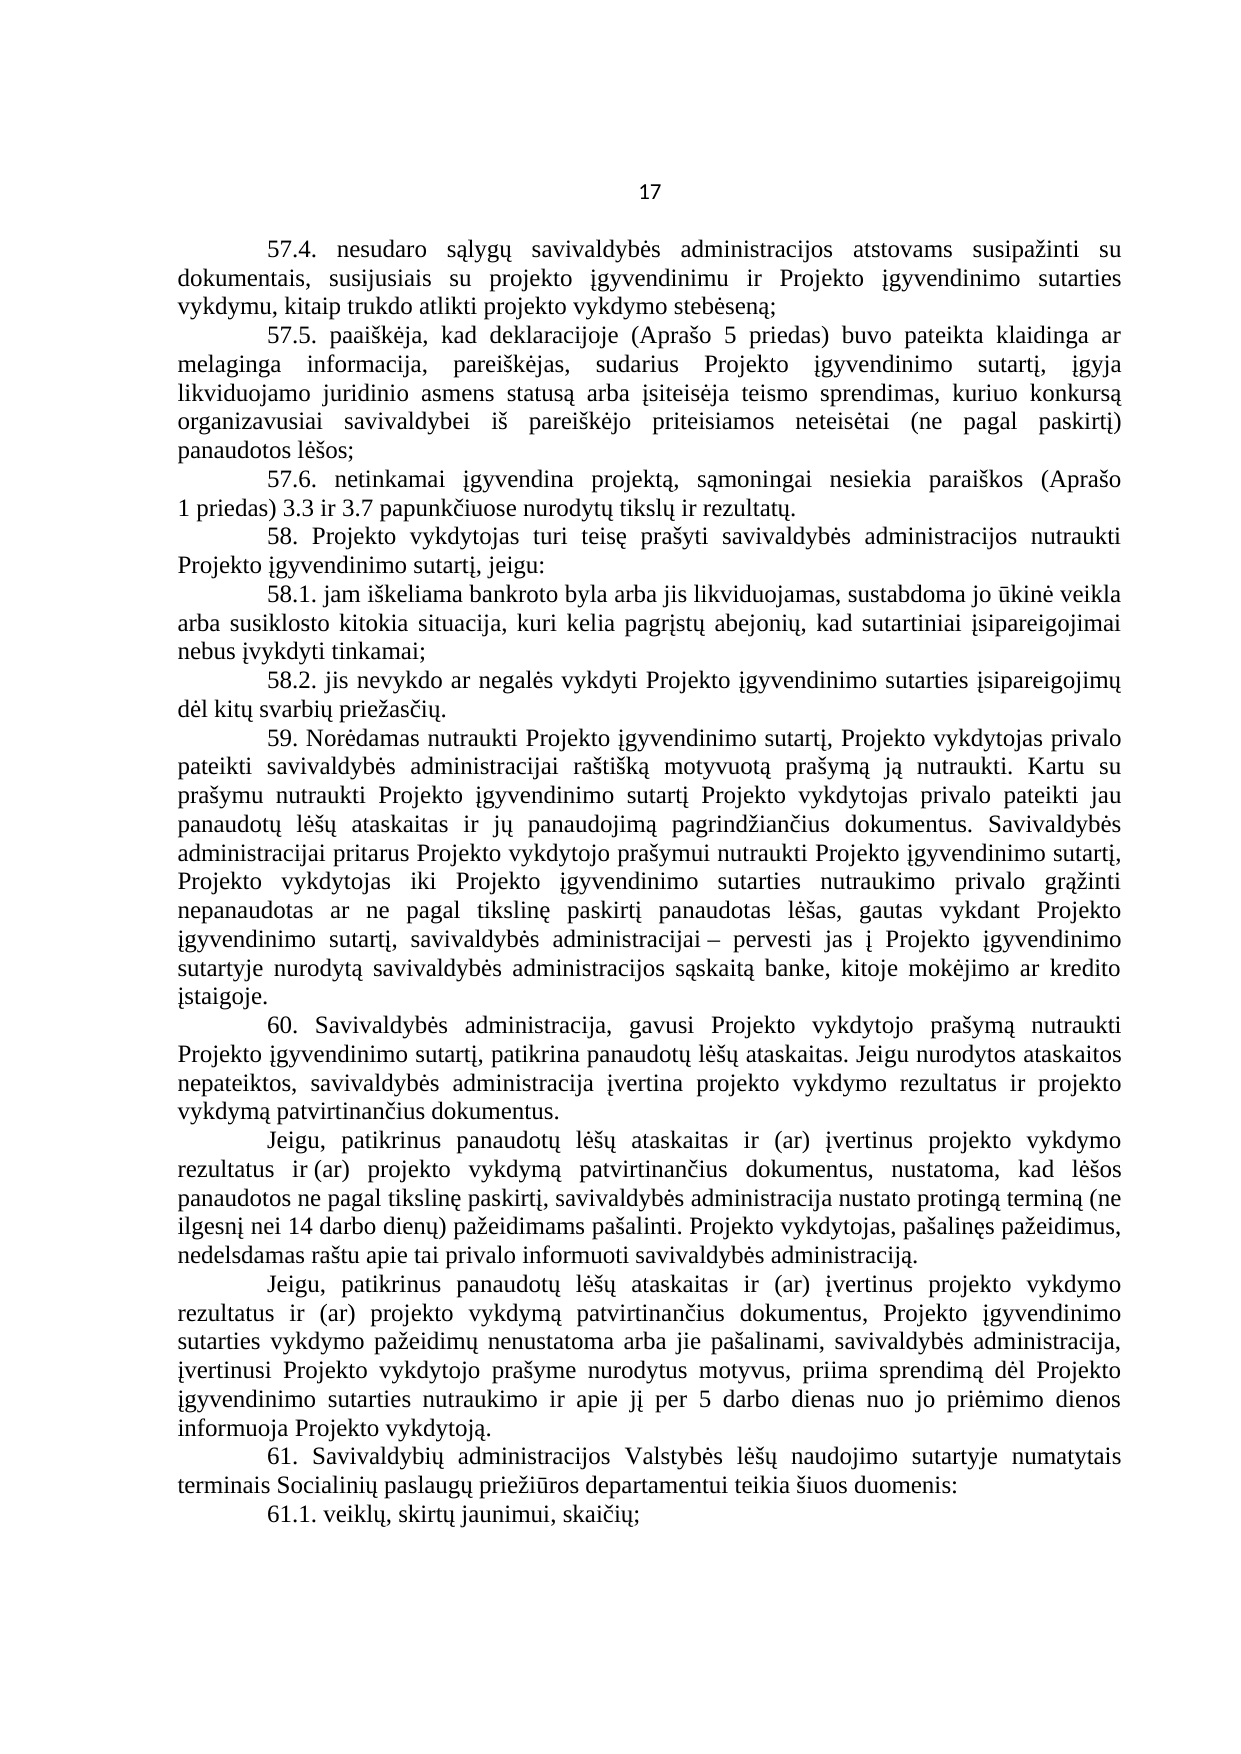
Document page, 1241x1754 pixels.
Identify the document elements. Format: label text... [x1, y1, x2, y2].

text 59. Norėdamas nutraukti Projekto įgyvendinimo sutartį, Projekto vykdytojas privalo pateikti savivaldybės administracijai raštišką motyvuotą prašymą ją nutraukti. Kartu su prašymu nutraukti Projekto įgyvendinimo sutartį Projekto vykdytojas privalo pateikti jau panaudotų lėšų ataskaitas ir jų panaudojimą pagrindžiančius dokumentus. Savivaldybės administracijai pritarus Projekto vykdytojo prašymui nutraukti Projekto įgyvendinimo sutartį, Projekto vykdytojas iki Projekto įgyvendinimo sutarties nutraukimo privalo grąžinti nepanaudotas ar ne pagal tikslinę paskirtį panaudotas lėšas, gautas vykdant Projekto įgyvendinimo sutartį, savivaldybės administracijai – pervesti jas į Projekto įgyvendinimo sutartyje nurodytą savivaldybės administracijos sąskaitą banke, kitoje mokėjimo ar kredito įstaigoje. [177, 723, 1122, 1010]
text 57.4. nesudaro sąlygų savivaldybės administracijos atstovams susipažinti su dokumentais, susijusiais su projekto įgyvendinimu ir Projekto įgyvendinimo sutarties vykdymu, kitaip trukdo atlikti projekto vykdymo stebėseną; [177, 234, 1122, 320]
text 58.2. jis nevykdo ar negalės vykdyti Projekto įgyvendinimo sutarties įsipareigojimų dėl kitų svarbių priežasčių. [177, 665, 1122, 723]
text 61. Savivaldybių administracijos Valstybės lėšų naudojimo sutartyje numatytais terminais Socialinių paslaugų priežiūros departamentui teikia šiuos duomenis: [177, 1441, 1122, 1499]
text 58. Projekto vykdytojas turi teisę prašyti savivaldybės administracijos nutraukti Projekto įgyvendinimo sutartį, jeigu: [177, 521, 1122, 579]
text 58.1. jam iškeliama bankroto byla arba jis likviduojamas, sustabdoma jo ūkinė veikla arba susiklosto kitokia situacija, kuri kelia pagrįstų abejonių, kad sutartiniai įsipareigojimai nebus įvykdyti tinkamai; [177, 579, 1122, 665]
text 57.6. netinkamai įgyvendina projektą, sąmoningai nesiekia paraiškos (Aprašo 1 priedas) 3.3 ir 3.7 papunkčiuose nurodytų tikslų ir rezultatų. [177, 464, 1122, 521]
text 57.5. paaiškėja, kad deklaracijoje (Aprašo 5 priedas) buvo pateikta klaidinga ar melaginga informacija, pareiškėjas, sudarius Projekto įgyvendinimo sutartį, įgyja likviduojamo juridinio asmens statusą arba įsiteisėja teismo sprendimas, kuriuo konkursą organizavusiai savivaldybei iš pareiškėjo priteisiamos neteisėtai (ne pagal paskirtį) panaudotos lėšos; [177, 320, 1122, 464]
text 60. Savivaldybės administracija, gavusi Projekto vykdytojo prašymą nutraukti Projekto įgyvendinimo sutartį, patikrina panaudotų lėšų ataskaitas. Jeigu nurodytos ataskaitos nepateiktos, savivaldybės administracija įvertina projekto vykdymo rezultatus ir projekto vykdymą patvirtinančius dokumentus. [177, 1010, 1122, 1125]
text Jeigu, patikrinus panaudotų lėšų ataskaitas ir (ar) įvertinus projekto vykdymo rezultatus ir (ar) projekto vykdymą patvirtinančius dokumentus, Projekto įgyvendinimo sutarties vykdymo pažeidimų nenustatoma arba jie pašalinami, savivaldybės administracija, įvertinusi Projekto vykdytojo prašyme nurodytus motyvus, priima sprendimą dėl Projekto įgyvendinimo sutarties nutraukimo ir apie jį per 5 darbo dienas nuo jo priėmimo dienos informuoja Projekto vykdytoją. [177, 1269, 1122, 1441]
text Jeigu, patikrinus panaudotų lėšų ataskaitas ir (ar) įvertinus projekto vykdymo rezultatus ir (ar) projekto vykdymą patvirtinančius dokumentus, nustatoma, kad lėšos panaudotos ne pagal tikslinę paskirtį, savivaldybės administracija nustato protingą terminą (ne ilgesnį nei 14 darbo dienų) pažeidimams pašalinti. Projekto vykdytojas, pašalinęs pažeidimus, nedelsdamas raštu apie tai privalo informuoti savivaldybės administraciją. [177, 1125, 1122, 1269]
text 61.1. veiklų, skirtų jaunimui, skaičių; [177, 1499, 1122, 1528]
